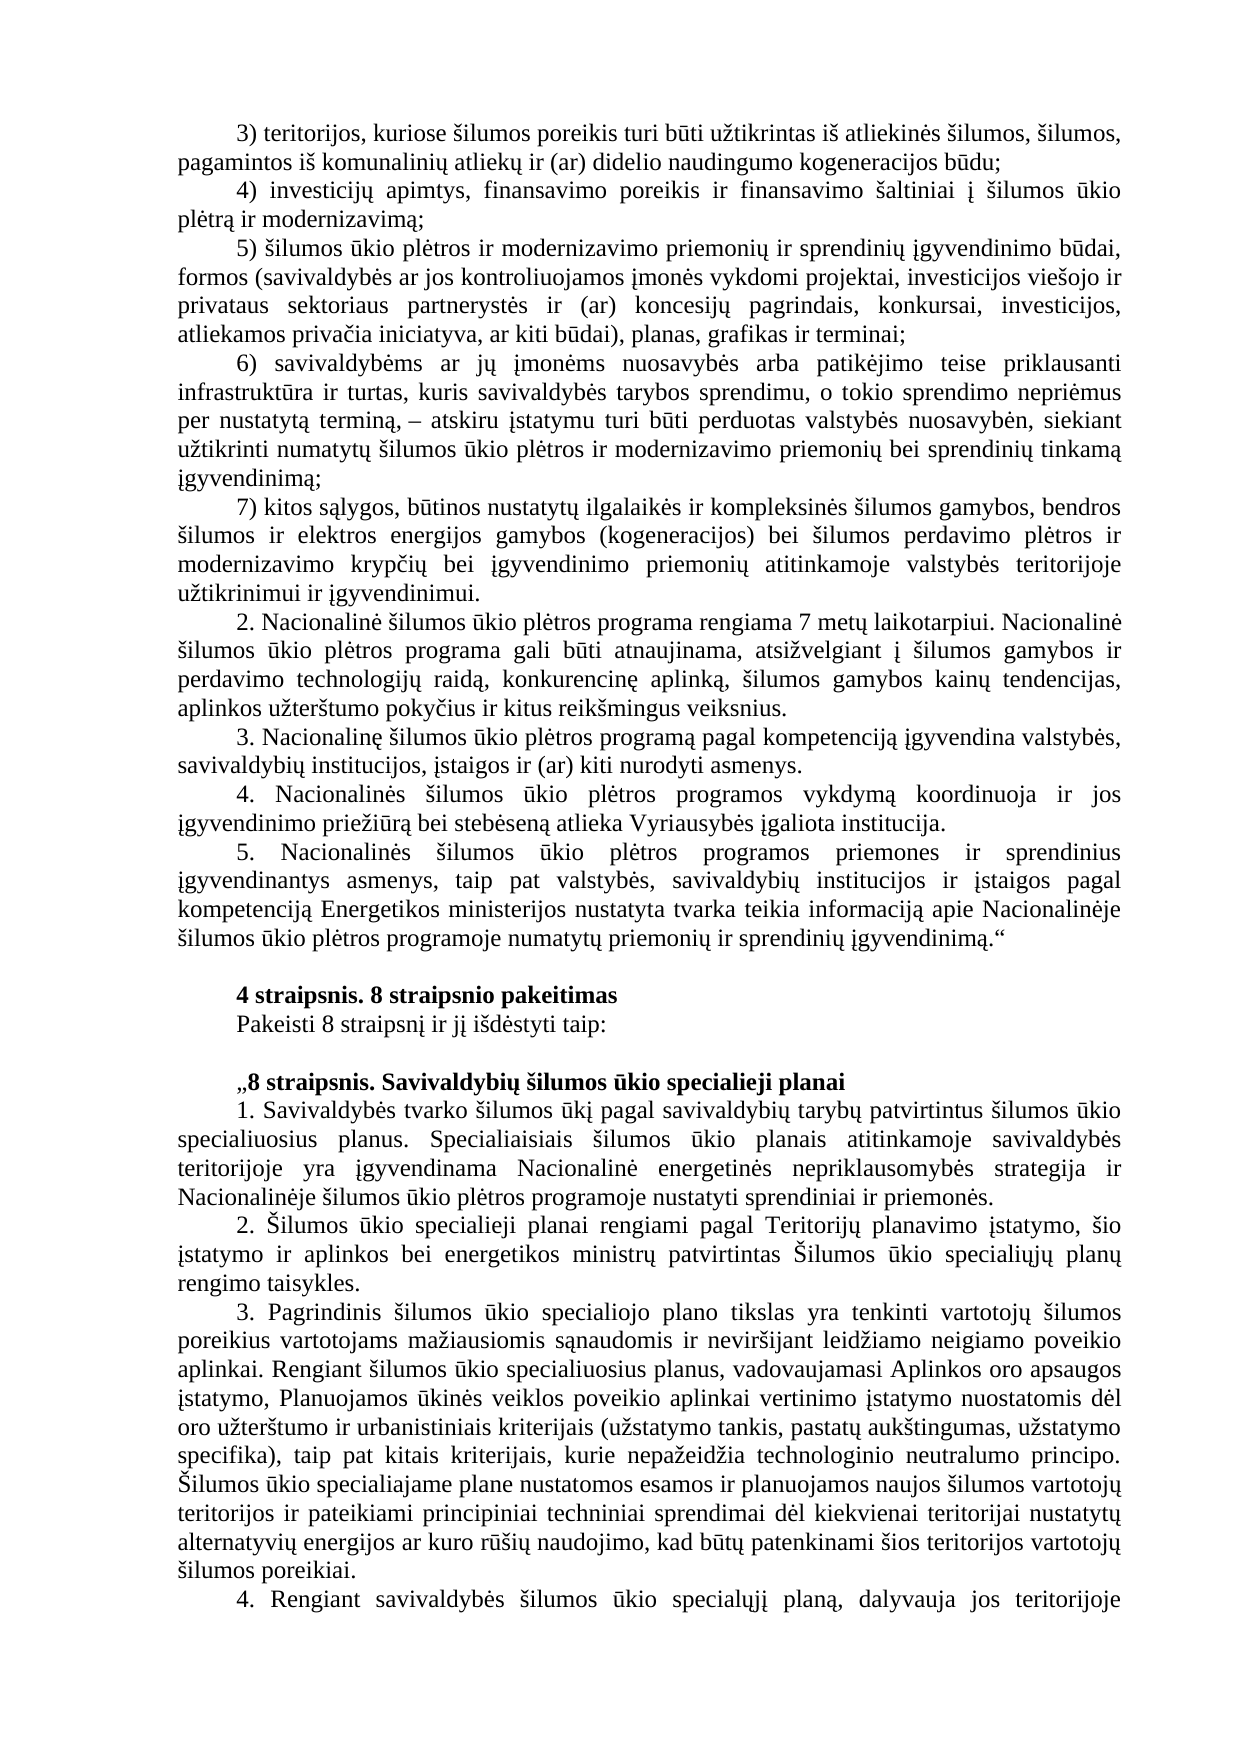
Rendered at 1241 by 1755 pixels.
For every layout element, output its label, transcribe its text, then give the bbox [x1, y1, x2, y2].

text 6) savivaldybėms ar jų įmonėms nuosavybės arba patikėjimo teise priklausanti infrastruktūra ir turtas, kuris savivaldybės tarybos sprendimu, o tokio sprendimo nepriėmus per nustatytą terminą, – atskiru įstatymu turi būti perduotas valstybės nuosavybėn, siekiant užtikrinti numatytų šilumos ūkio plėtros ir modernizavimo priemonių bei sprendinių tinkamą įgyvendinimą; [177, 348, 1122, 492]
text 3. Nacionalinę šilumos ūkio plėtros programą pagal kompetenciją įgyvendina valstybės, savivaldybių institucijos, įstaigos ir (ar) kiti nurodyti asmenys. [177, 722, 1122, 779]
text 1. Savivaldybės tvarko šilumos ūkį pagal savivaldybių tarybų patvirtintus šilumos ūkio specialiuosius planus. Specialiaisiais šilumos ūkio planais atitinkamoje savivaldybės teritorijoje yra įgyvendinama Nacionalinė energetinės nepriklausomybės strategija ir Nacionalinėje šilumos ūkio plėtros programoje nustatyti sprendiniai ir priemonės. [177, 1096, 1122, 1211]
text 3. Pagrindinis šilumos ūkio specialiojo plano tikslas yra tenkinti vartotojų šilumos poreikius vartotojams mažiausiomis sąnaudomis ir neviršijant leidžiamo neigiamo poveikio aplinkai. Rengiant šilumos ūkio specialiuosius planus, vadovaujamasi Aplinkos oro apsaugos įstatymo, Planuojamos ūkinės veiklos poveikio aplinkai vertinimo įstatymo nuostatomis dėl oro užterštumo ir urbanistiniais kriterijais (užstatymo tankis, pastatų aukštingumas, užstatymo specifika), taip pat kitais kriterijais, kurie nepažeidžia technologinio neutralumo principo. Šilumos ūkio specialiajame plane nustatomos esamos ir planuojamos naujos šilumos vartotojų teritorijos ir pateikiami principiniai techniniai sprendimai dėl kiekvienai teritorijai nustatytų alternatyvių energijos ar kuro rūšių naudojimo, kad būtų patenkinami šios teritorijos vartotojų šilumos poreikiai. [177, 1297, 1122, 1584]
text 2. Šilumos ūkio specialieji planai rengiami pagal Teritorijų planavimo įstatymo, šio įstatymo ir aplinkos bei energetikos ministrų patvirtintas Šilumos ūkio specialiųjų planų rengimo taisykles. [177, 1211, 1122, 1297]
text 4. Nacionalinės šilumos ūkio plėtros programos vykdymą koordinuoja ir jos įgyvendinimo priežiūrą bei stebėseną atlieka Vyriausybės įgaliota institucija. [177, 779, 1122, 837]
text 3) teritorijos, kuriose šilumos poreikis turi būti užtikrintas iš atliekinės šilumos, šilumos, pagamintos iš komunalinių atliekų ir (ar) didelio naudingumo kogeneracijos būdu; [177, 118, 1122, 176]
text 5) šilumos ūkio plėtros ir modernizavimo priemonių ir sprendinių įgyvendinimo būdai, formos (savivaldybės ar jos kontroliuojamos įmonės vykdomi projektai, investicijos viešojo ir privataus sektoriaus partnerystės ir (ar) koncesijų pagrindais, konkursai, investicijos, atliekamos privačia iniciatyva, ar kiti būdai), planas, grafikas ir terminai; [177, 233, 1122, 348]
text 4) investicijų apimtys, finansavimo poreikis ir finansavimo šaltiniai į šilumos ūkio plėtrą ir modernizavimą; [177, 176, 1122, 233]
text 7) kitos sąlygos, būtinos nustatytų ilgalaikės ir kompleksinės šilumos gamybos, bendros šilumos ir elektros energijos gamybos (kogeneracijos) bei šilumos perdavimo plėtros ir modernizavimo krypčių bei įgyvendinimo priemonių atitinkamoje valstybės teritorijoje užtikrinimui ir įgyvendinimui. [177, 492, 1122, 607]
text „8 straipsnis. Savivaldybių šilumos ūkio specialieji planai [177, 1067, 1122, 1096]
text 2. Nacionalinė šilumos ūkio plėtros programa rengiama 7 metų laikotarpiui. Nacionalinė šilumos ūkio plėtros programa gali būti atnaujinama, atsižvelgiant į šilumos gamybos ir perdavimo technologijų raidą, konkurencinę aplinką, šilumos gamybos kainų tendencijas, aplinkos užterštumo pokyčius ir kitus reikšmingus veiksnius. [177, 607, 1122, 722]
text Pakeisti 8 straipsnį ir jį išdėstyti taip: [177, 1009, 1122, 1038]
text 5. Nacionalinės šilumos ūkio plėtros programos priemones ir sprendinius įgyvendinantys asmenys, taip pat valstybės, savivaldybių institucijos ir įstaigos pagal kompetenciją Energetikos ministerijos nustatyta tvarka teikia informaciją apie Nacionalinėje šilumos ūkio plėtros programoje numatytų priemonių ir sprendinių įgyvendinimą.“ [177, 837, 1122, 952]
text 4. Rengiant savivaldybės šilumos ūkio specialųjį planą, dalyvauja jos teritorijoje [177, 1584, 1122, 1613]
text 4 straipsnis. 8 straipsnio pakeitimas [177, 981, 1122, 1009]
